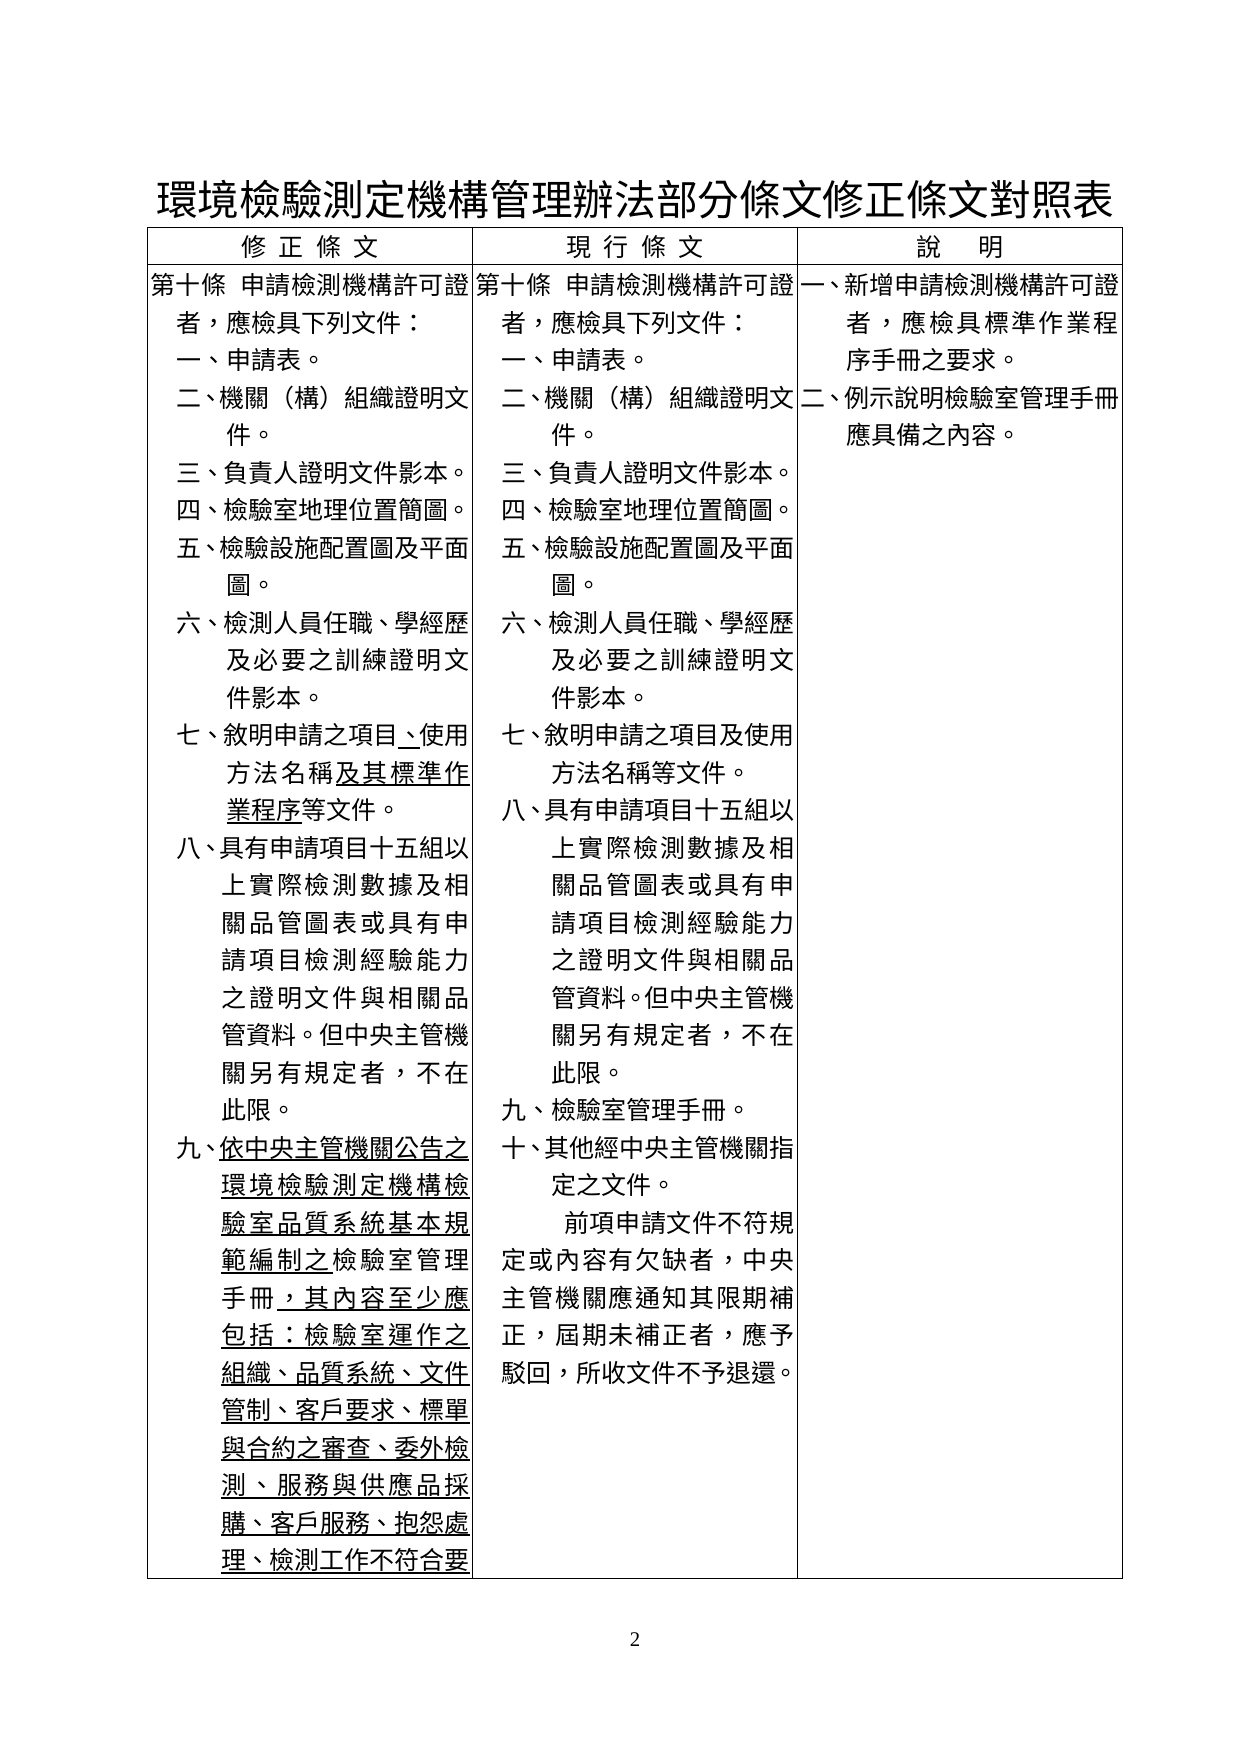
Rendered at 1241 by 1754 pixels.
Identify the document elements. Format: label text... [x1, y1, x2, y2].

table_cell 第十條 申請檢測機構許可證者，應檢具下列文件： 一、申請表。 二、機關（構）組織證明文件。 三、負責人證明文件影本。 四、檢驗室地理位置簡圖。 五、檢驗設施配置圖及平面圖。 六、檢測人員任職、學經歷及必要之訓練證明文件影本。 七、敘明申請之項目、使用方法名稱及其標準作業程序等文件。 八、具有申請項目十五組以上實際檢測數據及相關品管圖表或具有申請項目檢測經驗能力之證明文件與相關品管資料。但中央主管機關另有規定者，不在此限。 九、依中央主管機關公告之環境檢驗測定機構檢驗室品質系統基本規範編制之檢驗室管理手冊，其內容至少應包括：檢驗室運作之組織、品質系統、文件管制、客戶要求、標單與合約之審查、委外檢測、服務與供應品採購、客戶服務、抱怨處理、檢測工作不符合要 [148, 265, 472, 1578]
table_cell 修 正 條 文 [148, 228, 472, 264]
table_cell 一、新增申請檢測機構許可證者，應檢具標準作業程序手冊之要求。 二、例示說明檢驗室管理手冊應具備之內容。 [798, 265, 1122, 1578]
table_cell 現 行 條 文 [473, 228, 797, 264]
table_cell 說 明 [798, 228, 1122, 264]
table_cell 第十條 申請檢測機構許可證者，應檢具下列文件： 一、申請表。 二、機關（構）組織證明文件。 三、負責人證明文件影本。 四、檢驗室地理位置簡圖。 五、檢驗設施配置圖及平面圖。 六、檢測人員任職、學經歷及必要之訓練證明文件影本。 七、敘明申請之項目及使用方法名稱等文件。 八、具有申請項目十五組以上實際檢測數據及相關品管圖表或具有申請項目檢測經驗能力之證明文件與相關品管資料。但中央主管機關另有規定者，不在此限。 九、檢驗室管理手冊。 十、其他經中央主管機關指定之文件。 前項申請文件不符規定或內容有欠缺者，中央主管機關應通知其限期補正，屆期未補正者，應予駁回，所收文件不予退還。 [473, 265, 797, 1578]
table_header 環境檢驗測定機構管理辦法部分條文修正條文對照表 [147, 167, 1122, 227]
